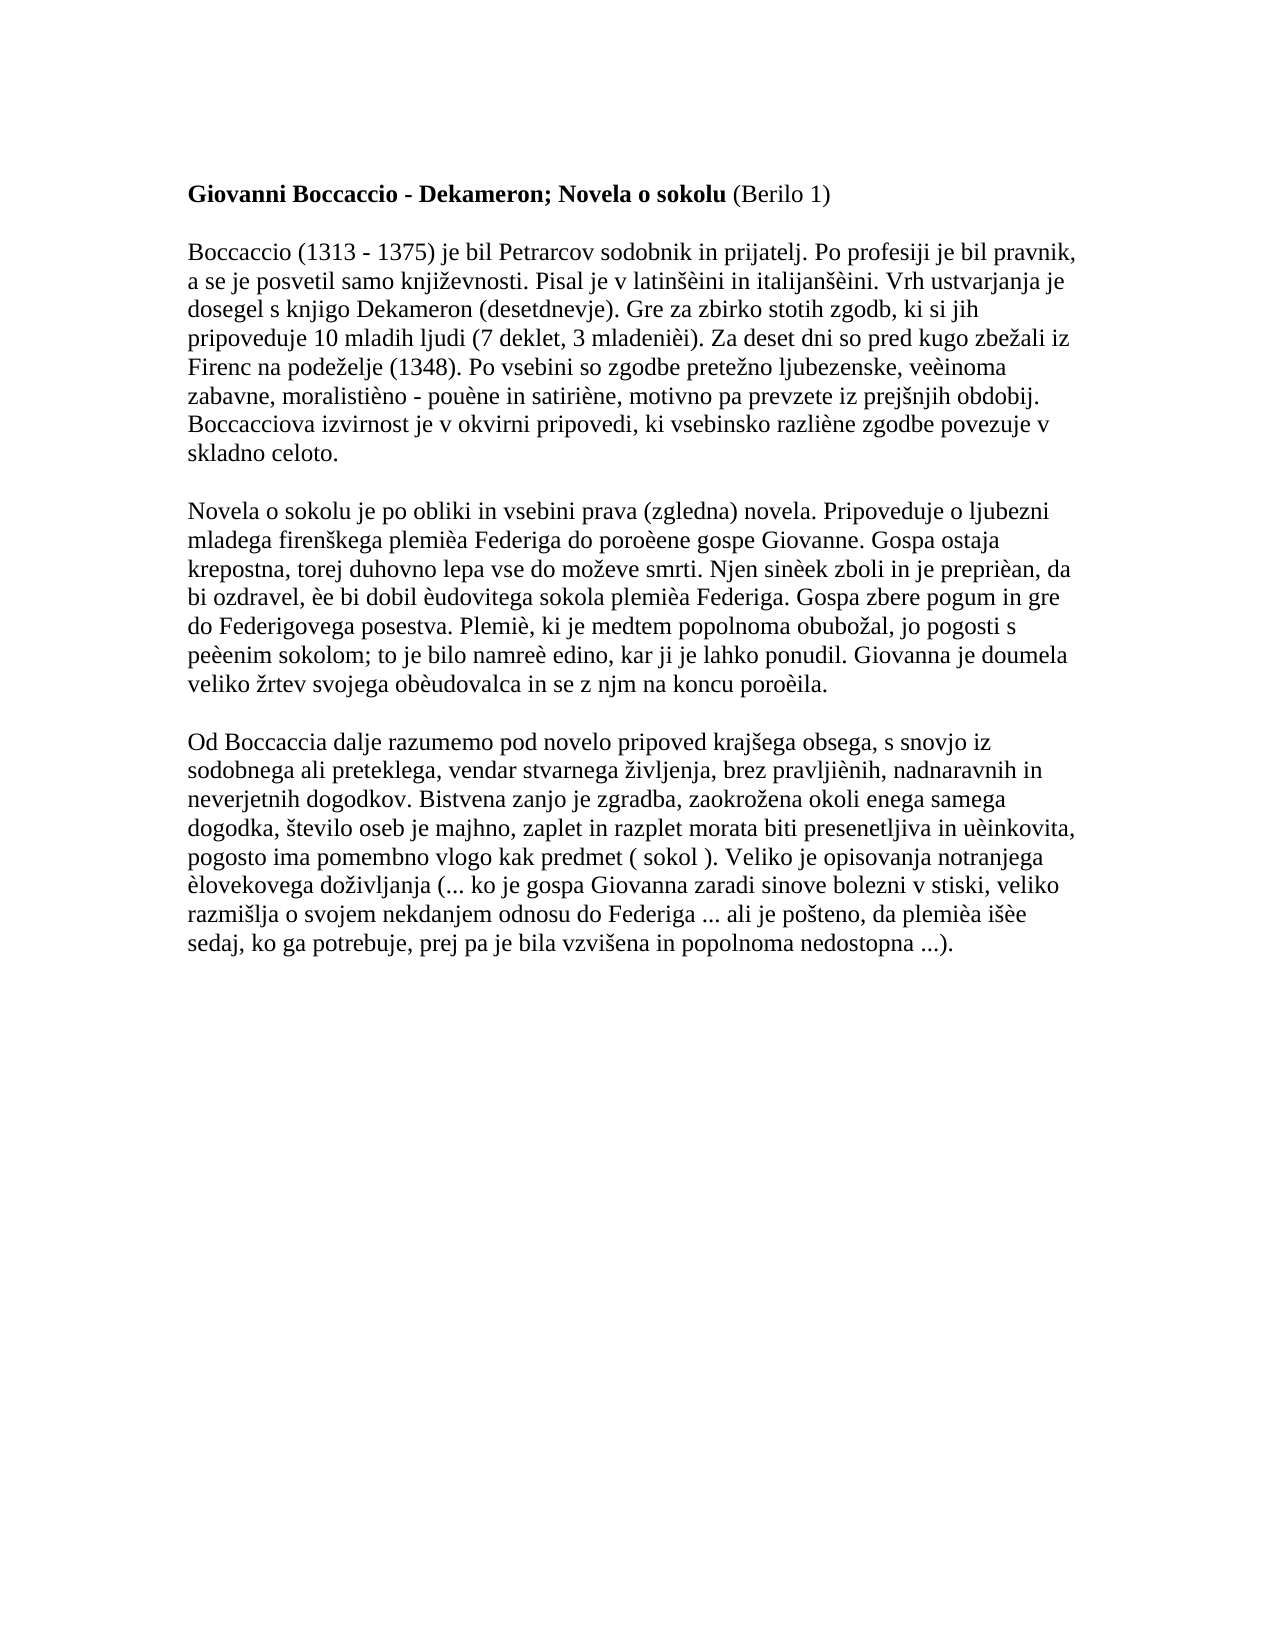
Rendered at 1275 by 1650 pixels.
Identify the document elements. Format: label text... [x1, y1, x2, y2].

text Boccaccio (1313 - 1375) je bil Petrarcov sodobnik in prijatelj. Po profesiji je bil pravnik, a se je posvetil samo književnosti. Pisal je v latinšèini in italijanšèini. Vrh ustvarjanja je dosegel s knjigo Dekameron (desetdnevje). Gre za zbirko stotih zgodb, ki si jih pripoveduje 10 mladih ljudi (7 deklet, 3 mladenièi). Za deset dni so pred kugo zbežali iz Firenc na podeželje (1348). Po vsebini so zgodbe pretežno ljubezenske, veèinoma zabavne, moralistièno - pouène in satiriène, motivno pa prevzete iz prejšnjih obdobij. Boccacciova izvirnost je v okvirni pripovedi, ki vsebinsko razliène zgodbe povezuje v skladno celoto. [187, 237, 1087, 467]
text Novela o sokolu je po obliki in vsebini prava (zgledna) novela. Pripoveduje o ljubezni mladega firenškega plemièa Federiga do poroèene gospe Giovanne. Gospa ostaja krepostna, torej duhovno lepa vse do moževe smrti. Njen sinèek zboli in je preprièan, da bi ozdravel, èe bi dobil èudovitega sokola plemièa Federiga. Gospa zbere pogum in gre do Federigovega posestva. Plemiè, ki je medtem popolnoma obubožal, jo pogosti s peèenim sokolom; to je bilo namreè edino, kar ji je lahko ponudil. Giovanna je doumela veliko žrtev svojega obèudovalca in se z njm na koncu poroèila. [187, 496, 1087, 697]
text Od Boccaccia dalje razumemo pod novelo pripoved krajšega obsega, s snovjo iz sodobnega ali preteklega, vendar stvarnega življenja, brez pravljiènih, nadnaravnih in neverjetnih dogodkov. Bistvena zanjo je zgradba, zaokrožena okoli enega samega dogodka, število oseb je majhno, zaplet in razplet morata biti presenetljiva in uèinkovita, pogosto ima pomembno vlogo kak predmet ( sokol ). Veliko je opisovanja notranjega èlovekovega doživljanja (... ko je gospa Giovanna zaradi sinove bolezni v stiski, veliko razmišlja o svojem nekdanjem odnosu do Federiga ... ali je pošteno, da plemièa išèe sedaj, ko ga potrebuje, prej pa je bila vzvišena in popolnoma nedostopna ...). [187, 727, 1087, 957]
text Giovanni Boccaccio - Dekameron; Novela o sokolu (Berilo 1) [187, 179, 1087, 208]
